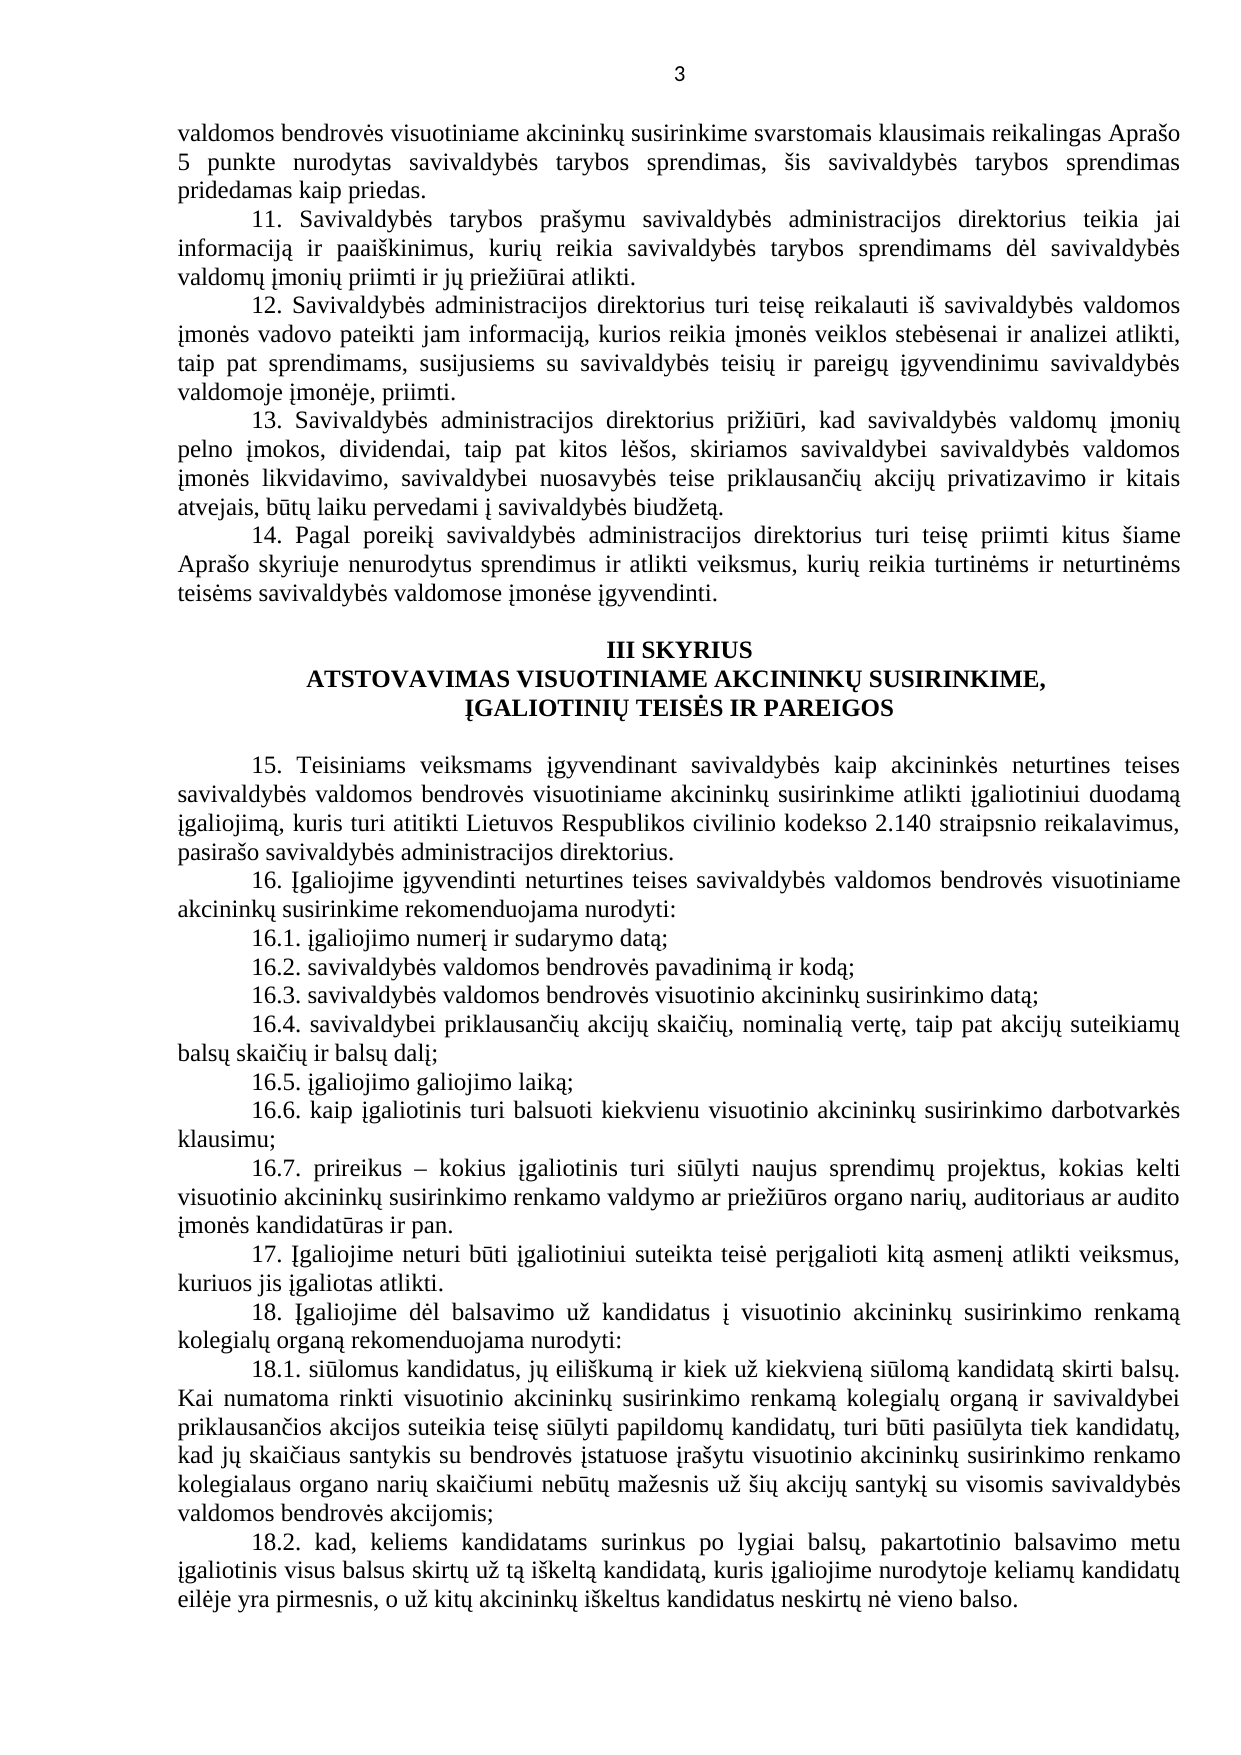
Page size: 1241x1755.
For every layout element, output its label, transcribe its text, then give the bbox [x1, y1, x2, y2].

text III SKYRIUS [177, 636, 1181, 664]
text 15. Teisiniams veiksmams įgyvendinant savivaldybės kaip akcininkės neturtines teises savivaldybės valdomos bendrovės visuotiniame akcininkų susirinkime atlikti įgaliotiniui duodamą įgaliojimą, kuris turi atitikti Lietuvos Respublikos civilinio kodekso 2.140 straipsnio reikalavimus, pasirašo savivaldybės administracijos direktorius. [177, 751, 1181, 866]
text 16.6. kaip įgaliotinis turi balsuoti kiekvienu visuotinio akcininkų susirinkimo darbotvarkės klausimu; [177, 1096, 1181, 1153]
text 16.5. įgaliojimo galiojimo laiką; [177, 1067, 1181, 1096]
text ATSTOVAVIMAS VISUOTINIAME AKCININKŲ SUSIRINKIME, [177, 664, 1181, 693]
text 11. Savivaldybės tarybos prašymu savivaldybės administracijos direktorius teikia jai informaciją ir paaiškinimus, kurių reikia savivaldybės tarybos sprendimams dėl savivaldybės valdomų įmonių priimti ir jų priežiūrai atlikti. [177, 204, 1181, 291]
text 14. Pagal poreikį savivaldybės administracijos direktorius turi teisę priimti kitus šiame Aprašo skyriuje nenurodytus sprendimus ir atlikti veiksmus, kurių reikia turtinėms ir neturtinėms teisėms savivaldybės valdomose įmonėse įgyvendinti. [177, 521, 1181, 607]
text ĮGALIOTINIŲ TEISĖS IR PAREIGOS [177, 693, 1181, 722]
text 16.2. savivaldybės valdomos bendrovės pavadinimą ir kodą; [177, 952, 1181, 981]
text 16. Įgaliojime įgyvendinti neturtines teises savivaldybės valdomos bendrovės visuotiniame akcininkų susirinkime rekomenduojama nurodyti: [177, 866, 1181, 923]
text 18.1. siūlomus kandidatus, jų eiliškumą ir kiek už kiekvieną siūlomą kandidatą skirti balsų. Kai numatoma rinkti visuotinio akcininkų susirinkimo renkamą kolegialų organą ir savivaldybei priklausančios akcijos suteikia teisę siūlyti papildomų kandidatų, turi būti pasiūlyta tiek kandidatų, kad jų skaičiaus santykis su bendrovės įstatuose įrašytu visuotinio akcininkų susirinkimo renkamo kolegialaus organo narių skaičiumi nebūtų mažesnis už šių akcijų santykį su visomis savivaldybės valdomos bendrovės akcijomis; [177, 1354, 1181, 1527]
text 16.1. įgaliojimo numerį ir sudarymo datą; [177, 923, 1181, 952]
text 18. Įgaliojime dėl balsavimo už kandidatus į visuotinio akcininkų susirinkimo renkamą kolegialų organą rekomenduojama nurodyti: [177, 1297, 1181, 1354]
text 16.3. savivaldybės valdomos bendrovės visuotinio akcininkų susirinkimo datą; [177, 981, 1181, 1009]
text valdomos bendrovės visuotiniame akcininkų susirinkime svarstomais klausimais reikalingas Aprašo 5 punkte nurodytas savivaldybės tarybos sprendimas, šis savivaldybės tarybos sprendimas pridedamas kaip priedas. [177, 118, 1181, 204]
text 18.2. kad, keliems kandidatams surinkus po lygiai balsų, pakartotinio balsavimo metu įgaliotinis visus balsus skirtų už tą iškeltą kandidatą, kuris įgaliojime nurodytoje keliamų kandidatų eilėje yra pirmesnis, o už kitų akcininkų iškeltus kandidatus neskirtų nė vieno balso. [177, 1527, 1181, 1613]
text 16.4. savivaldybei priklausančių akcijų skaičių, nominalią vertę, taip pat akcijų suteikiamų balsų skaičių ir balsų dalį; [177, 1009, 1181, 1067]
text 13. Savivaldybės administracijos direktorius prižiūri, kad savivaldybės valdomų įmonių pelno įmokos, dividendai, taip pat kitos lėšos, skiriamos savivaldybei savivaldybės valdomos įmonės likvidavimo, savivaldybei nuosavybės teise priklausančių akcijų privatizavimo ir kitais atvejais, būtų laiku pervedami į savivaldybės biudžetą. [177, 406, 1181, 521]
text 16.7. prireikus – kokius įgaliotinis turi siūlyti naujus sprendimų projektus, kokias kelti visuotinio akcininkų susirinkimo renkamo valdymo ar priežiūros organo narių, auditoriaus ar audito įmonės kandidatūras ir pan. [177, 1153, 1181, 1239]
text 12. Savivaldybės administracijos direktorius turi teisę reikalauti iš savivaldybės valdomos įmonės vadovo pateikti jam informaciją, kurios reikia įmonės veiklos stebėsenai ir analizei atlikti, taip pat sprendimams, susijusiems su savivaldybės teisių ir pareigų įgyvendinimu savivaldybės valdomoje įmonėje, priimti. [177, 291, 1181, 406]
text 17. Įgaliojime neturi būti įgaliotiniui suteikta teisė perįgalioti kitą asmenį atlikti veiksmus, kuriuos jis įgaliotas atlikti. [177, 1239, 1181, 1297]
